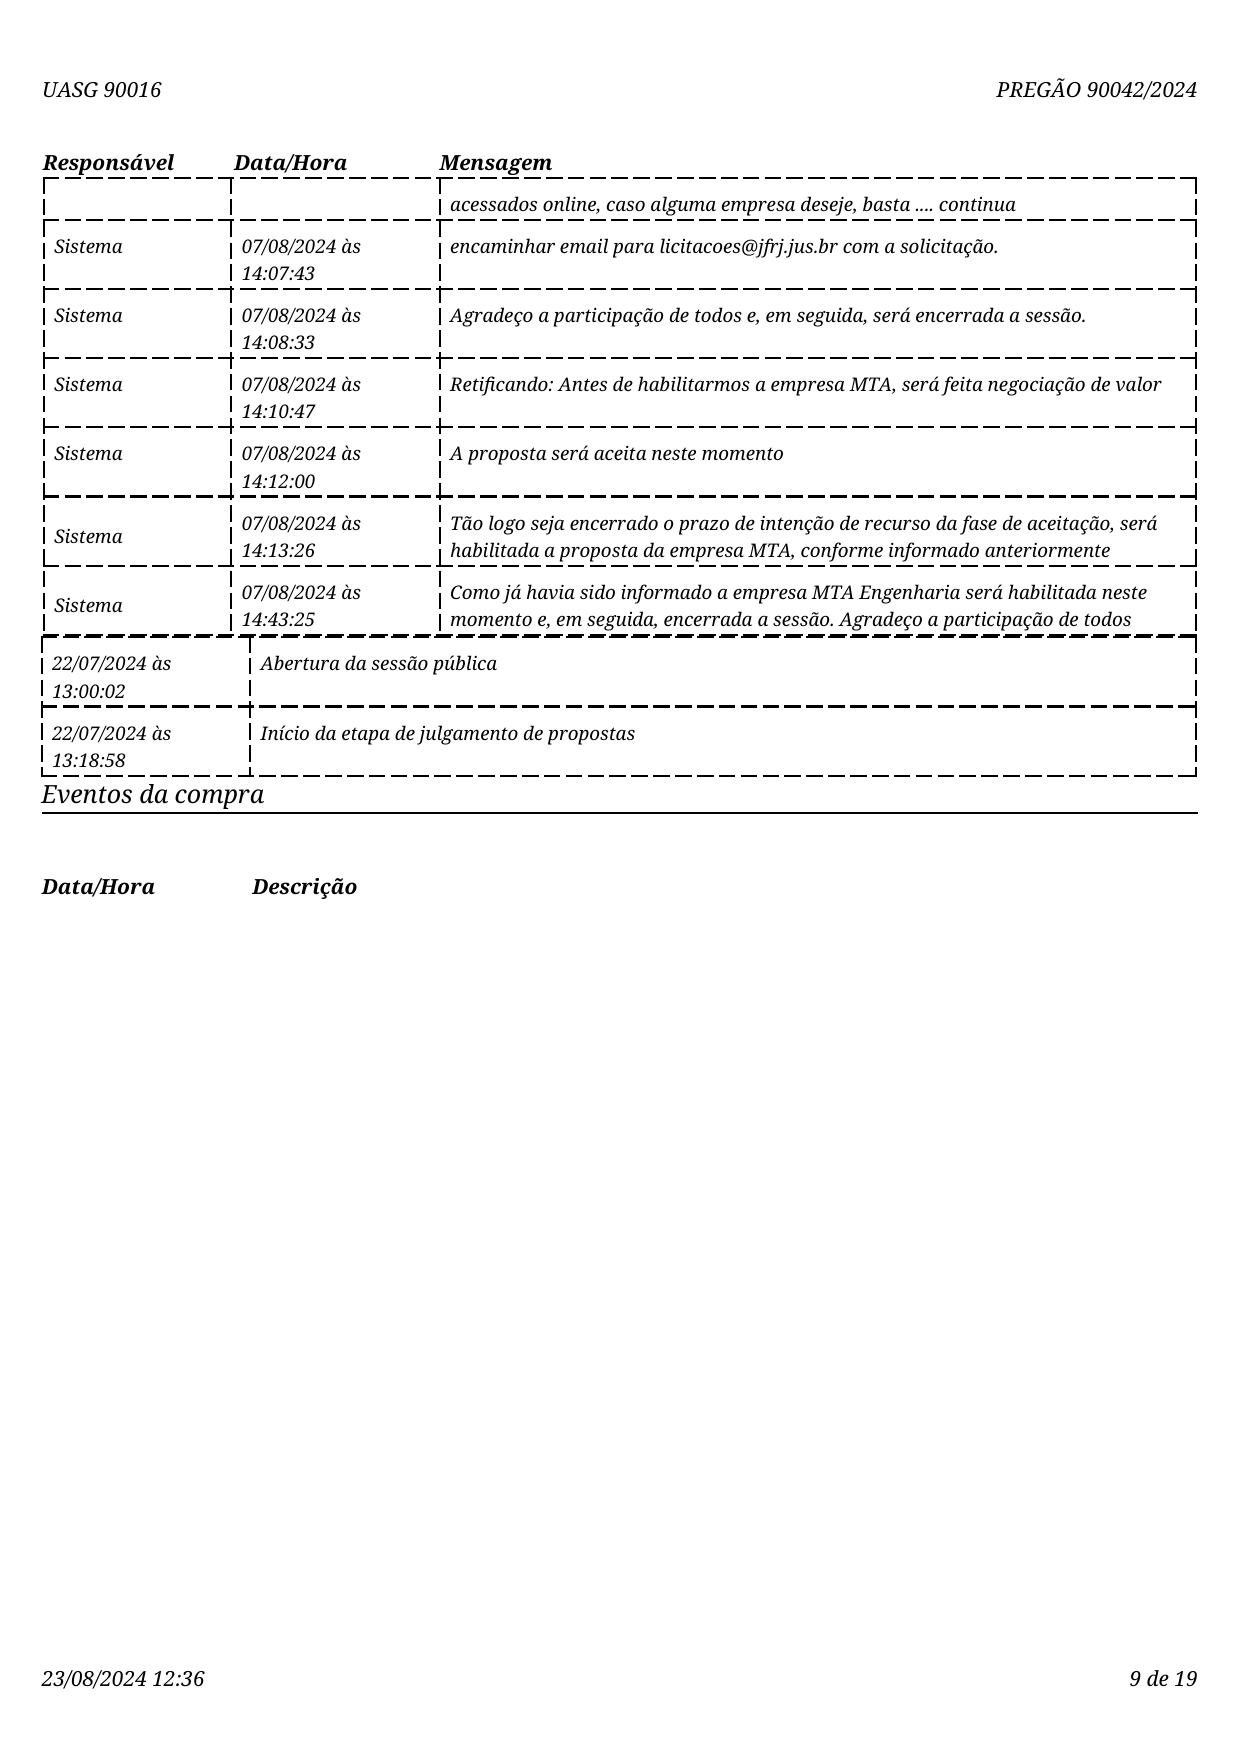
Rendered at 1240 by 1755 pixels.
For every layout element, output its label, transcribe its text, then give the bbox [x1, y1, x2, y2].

table_cell Tão logo seja encerrado o prazo de intenção de recurso da fase de aceitação, será habilitada a proposta da empresa MTA, conforme informado anteriormente [440, 495, 1196, 564]
table_cell [231, 177, 439, 219]
table_cell Sistema [44, 495, 231, 564]
table_cell Retificando: Antes de habilitarmos a empresa MTA, será feita negociação de valor [440, 357, 1196, 426]
table_cell Sistema [44, 565, 231, 634]
table_cell Como já havia sido informado a empresa MTA Engenharia será habilitada neste momento e, em seguida, encerrada a sessão. Agradeço a participação de todos [440, 565, 1196, 634]
table_cell Sistema [44, 288, 231, 357]
table_header 22/07/2024 às 13:00:02 [42, 636, 250, 705]
table_cell [44, 177, 231, 219]
table_cell encaminhar email para licitacoes@jfrj.jus.br com a solicitação. [440, 219, 1196, 288]
table_cell acessados online, caso alguma empresa deseje, basta .... continua [440, 177, 1196, 219]
table_cell 07/08/2024 às 14:12:00 [231, 426, 439, 495]
table_cell Sistema [44, 426, 231, 495]
table_cell 07/08/2024 às 14:07:43 [231, 219, 439, 288]
table_cell 07/08/2024 às 14:08:33 [231, 288, 439, 357]
table_cell Sistema [44, 357, 231, 426]
table_cell A proposta será aceita neste momento [440, 426, 1196, 495]
subtitle Eventos da compra [41, 777, 1200, 811]
table_cell Início da etapa de julgamento de propostas [250, 705, 1196, 775]
table_cell 07/08/2024 às 14:13:26 [231, 495, 439, 564]
text Data/Hora Descrição [42, 872, 1200, 900]
table_cell 07/08/2024 às 14:10:47 [231, 357, 439, 426]
table_cell 07/08/2024 às 14:43:25 [231, 565, 439, 634]
table_cell 22/07/2024 às 13:18:58 [42, 705, 250, 775]
table_cell Sistema [44, 219, 231, 288]
table_header Abertura da sessão pública [250, 636, 1196, 705]
table_cell Agradeço a participação de todos e, em seguida, será encerrada a sessão. [440, 288, 1196, 357]
